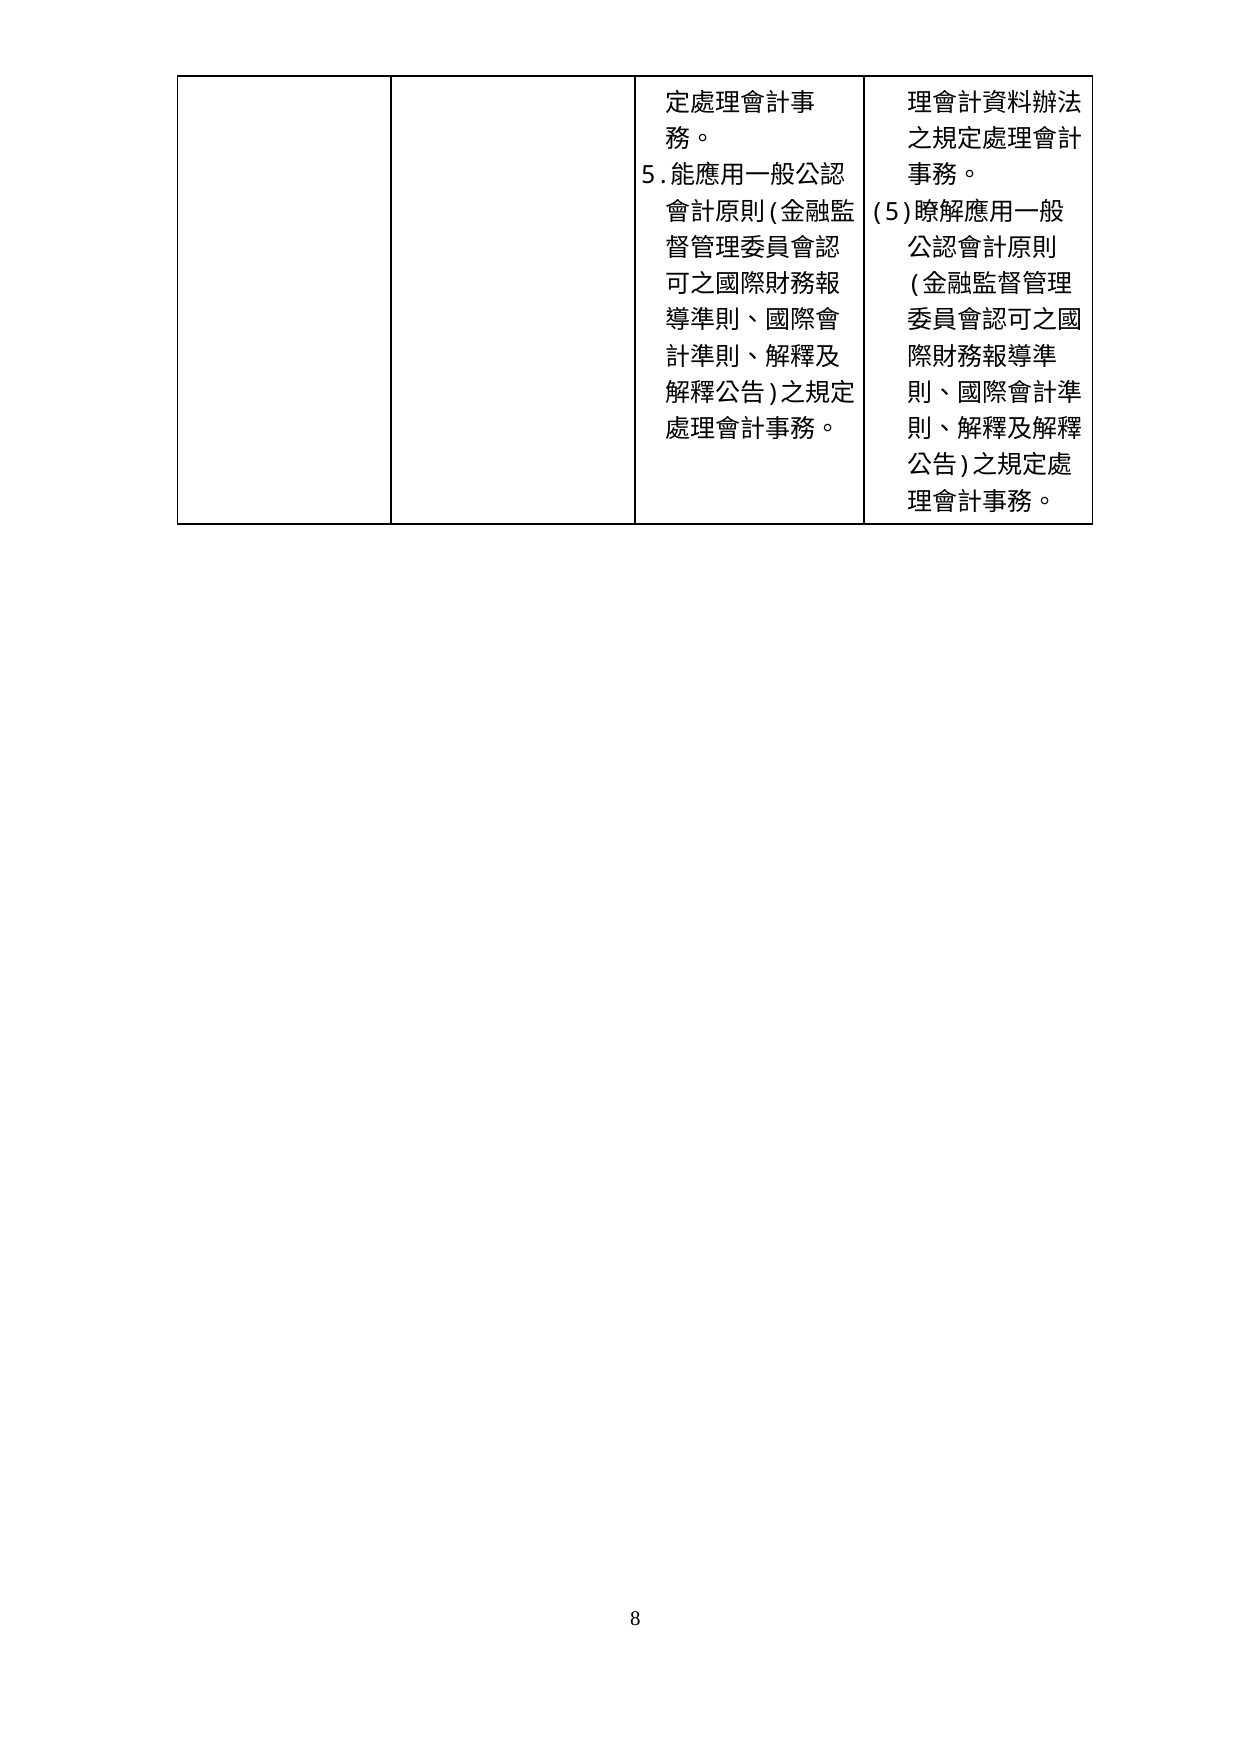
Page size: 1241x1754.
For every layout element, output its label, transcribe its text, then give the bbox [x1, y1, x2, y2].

table_cell [178, 77, 390, 523]
table_cell 定處理會計事務。 5.能應用一般公認會計原則(金融監督管理委員會認可之國際財務報導準則、國際會計準則、解釋及解釋公告)之規定處理會計事務。 [636, 77, 863, 523]
table_cell 理會計資料辦法之規定處理會計事務。 (5)瞭解應用一般公認會計原則(金融監督管理委員會認可之國際財務報導準則、國際會計準則、解釋及解釋公告)之規定處理會計事務。 [865, 77, 1092, 523]
table_cell [392, 77, 634, 523]
